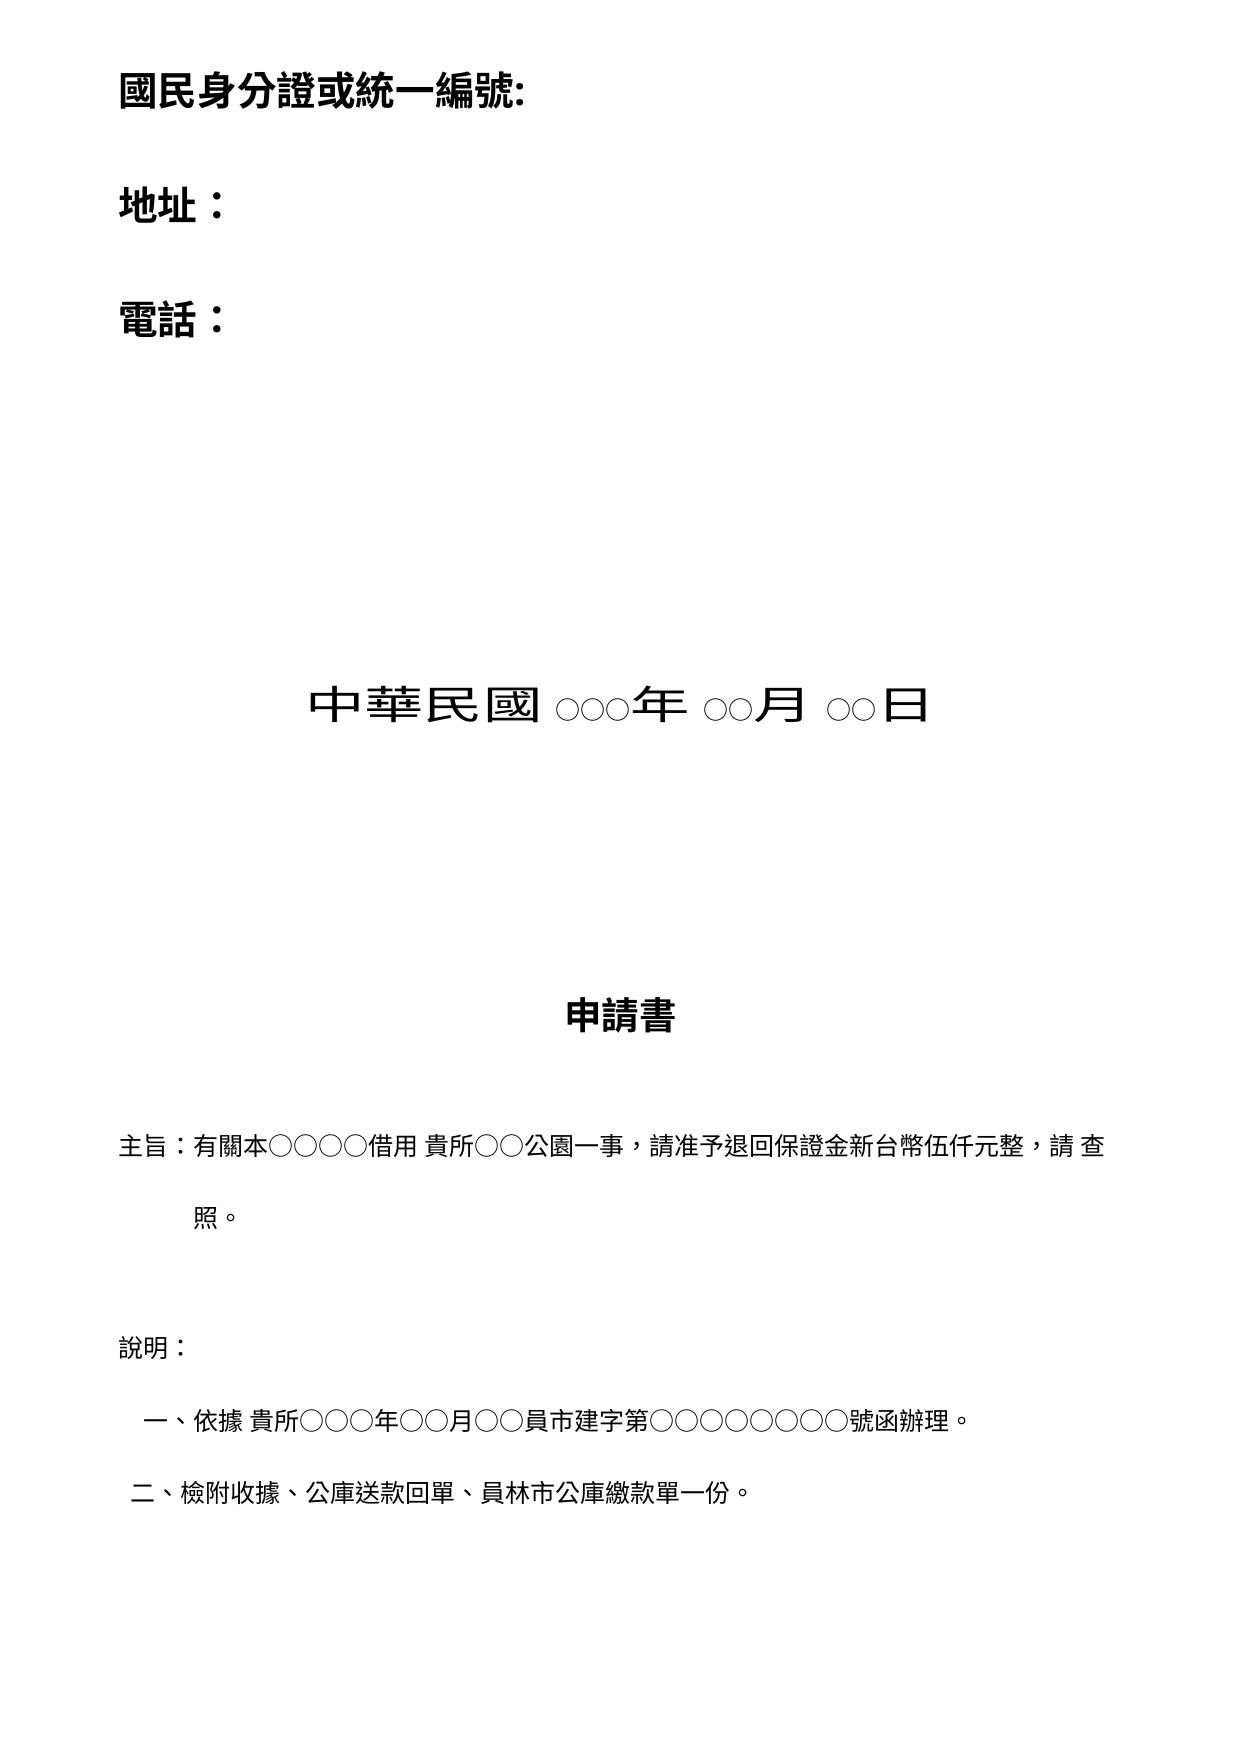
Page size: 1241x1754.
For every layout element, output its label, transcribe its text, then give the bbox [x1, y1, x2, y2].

text 電話： [118, 289, 1122, 346]
text 說明： [118, 1329, 1122, 1365]
text 一、依據 貴所○○○年○○月○○員市建字第○○○○○○○○號函辦理。 [118, 1401, 1122, 1437]
text 中華民國 ○○○年 ○○月 ○○日 [118, 673, 1122, 731]
text 地址： [118, 174, 1122, 232]
text 申請書 [118, 986, 1122, 1040]
text 主旨：有關本○○○○借用 貴所○○公園一事，請准予退回保證金新台幣伍仟元整，請 查照。 [118, 1126, 1122, 1235]
text 國民身分證或統一編號: [118, 59, 1122, 117]
text 二、檢附收據、公庫送款回單、員林市公庫繳款單一份。 [118, 1474, 1122, 1510]
